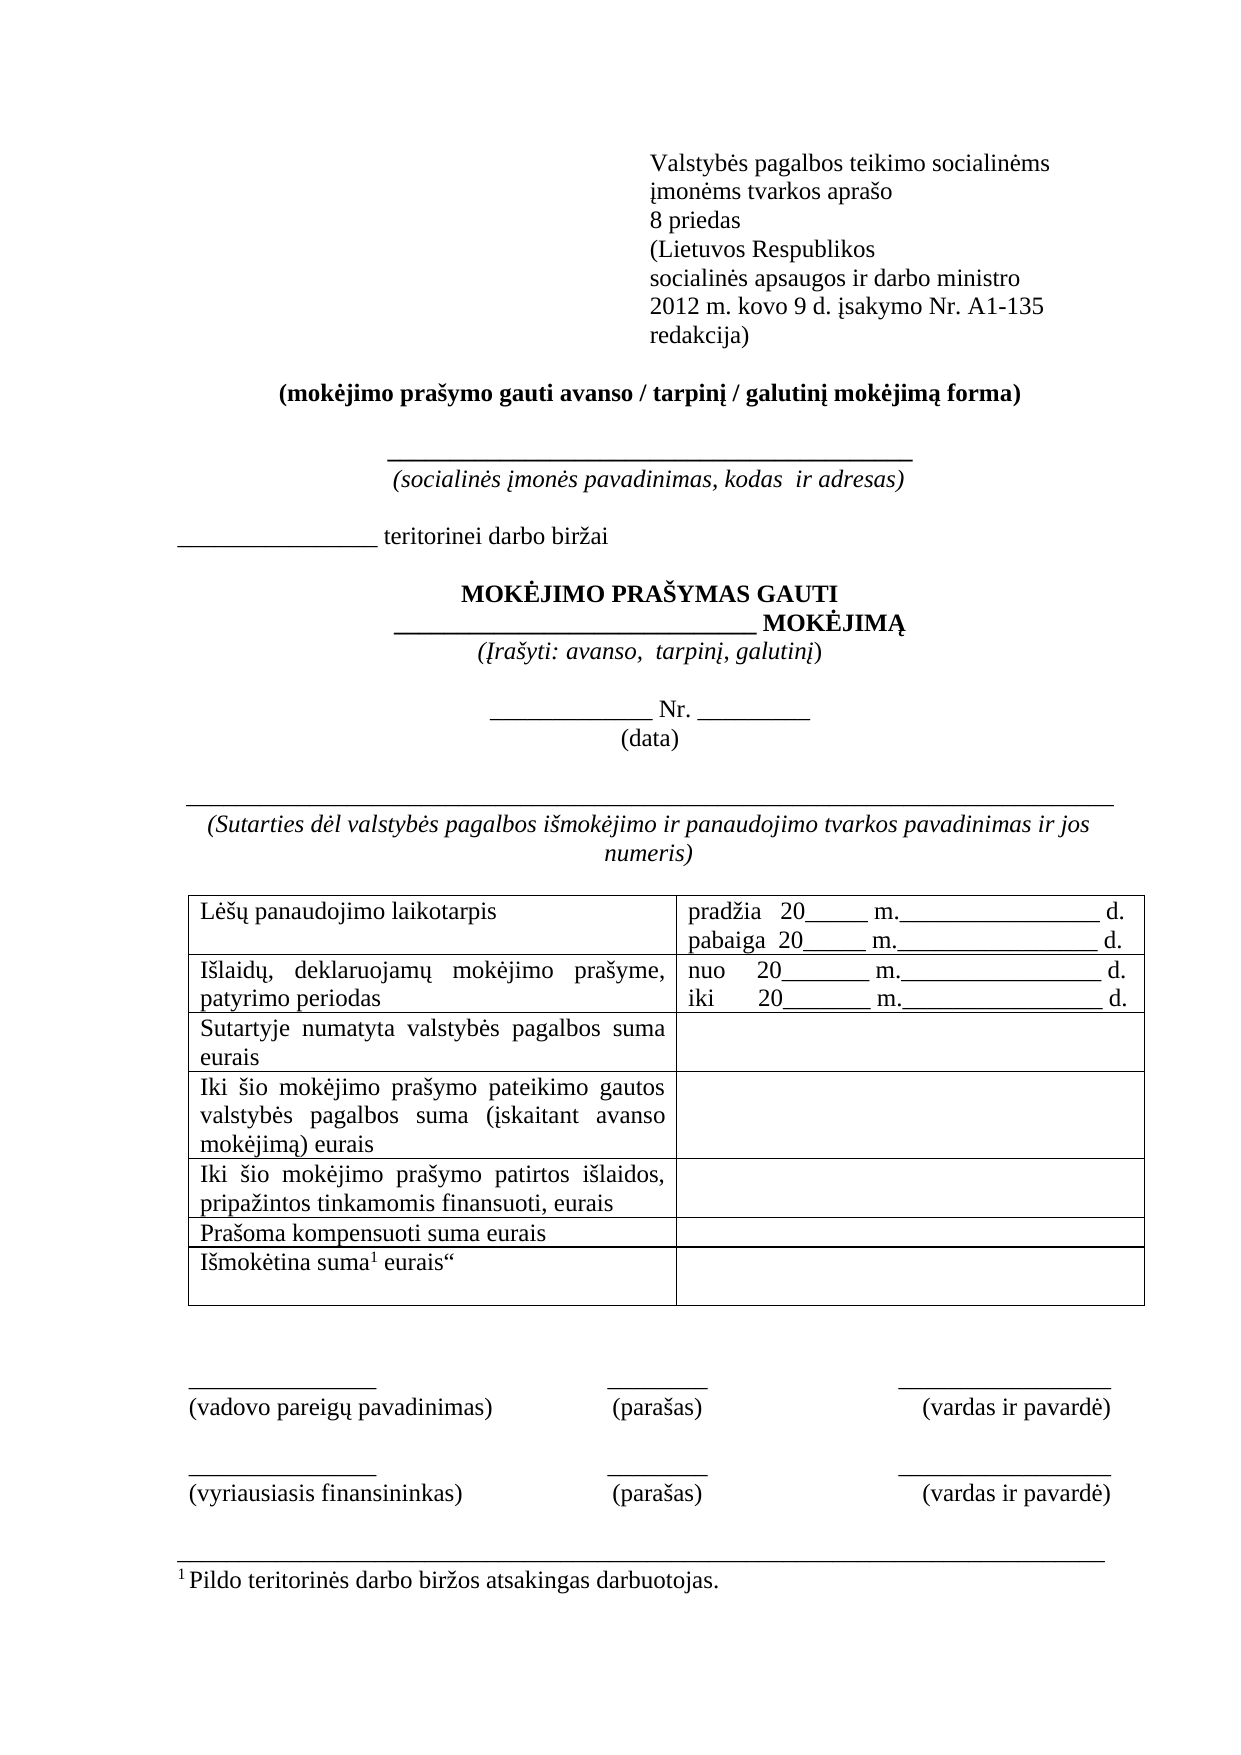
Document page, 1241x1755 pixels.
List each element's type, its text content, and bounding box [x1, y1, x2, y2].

text 2012 m. kovo 9 d. įsakymo Nr. A1-135 [649, 291, 1122, 320]
table_header Lėšų panaudojimo laikotarpis [189, 896, 676, 954]
table_header _________________ (vardas ir pavardė) [739, 1364, 1122, 1421]
table_cell [677, 1248, 1144, 1305]
table_cell [677, 1218, 1144, 1246]
table_header pradžia 20_____ m.________________ d. pabaiga 20_____ m.________________ d. [677, 896, 1144, 954]
text Valstybės pagalbos teikimo socialinėms [649, 148, 1122, 176]
text (Įrašyti: avanso, tarpinį, galutinį) [177, 636, 1122, 665]
table_header ________ (parašas) [576, 1450, 738, 1507]
table_cell Iki šio mokėjimo prašymo patirtos išlaidos, pripažintos tinkamomis finansuoti, eurais [189, 1159, 676, 1217]
table_cell Sutartyje numatyta valstybės pagalbos suma eurais [189, 1013, 676, 1071]
table_header _________________ (vardas ir pavardė) [739, 1450, 1122, 1507]
text 1 Pildo teritorinės darbo biržos atsakingas darbuotojas. [177, 1565, 1130, 1593]
table_cell [677, 1072, 1144, 1158]
table_cell Išmokėtina suma1 eurais“ [189, 1248, 676, 1305]
table_cell Prašoma kompensuoti suma eurais [189, 1218, 676, 1246]
text redakcija) [649, 320, 1122, 349]
table_cell nuo 20_______ m.________________ d. iki 20_______ m.________________ d. [677, 955, 1144, 1012]
table_header _______________ (vyriausiasis finansininkas) [177, 1450, 576, 1507]
text (data) [177, 723, 1122, 751]
table_cell [677, 1013, 1144, 1071]
text įmonėms tvarkos aprašo [649, 176, 1122, 205]
text (mokėjimo prašymo gauti avanso / tarpinį / galutinį mokėjimą forma) [177, 378, 1122, 406]
text socialinės apsaugos ir darbo ministro [649, 263, 1122, 291]
table_cell [677, 1159, 1144, 1217]
text _____________________________ MOKĖJIMĄ [177, 608, 1122, 636]
text _ [177, 780, 1122, 809]
table_cell Iki šio mokėjimo prašymo pateikimo gautos valstybės pagalbos suma (įskaitant avanso mokėjimą) eurais [189, 1072, 676, 1158]
table_header _______________ (vadovo pareigų pavadinimas) [177, 1364, 576, 1421]
text __________________________________________ [177, 435, 1122, 464]
text ________________ teritorinei darbo biržai [177, 521, 1122, 550]
text 8 priedas [649, 205, 1122, 234]
text MOKĖJIMO PRAŠYMAS GAUTI [177, 579, 1122, 608]
text _____________ Nr. _________ [177, 694, 1122, 723]
table_header ________ (parašas) [576, 1364, 738, 1421]
text (Lietuvos Respublikos [649, 234, 1122, 263]
text (socialinės įmonės pavadinimas, kodas ir adresas) [177, 464, 1122, 493]
table_cell Išlaidų, deklaruojamų mokėjimo prašyme, patyrimo periodas [189, 955, 676, 1012]
text (Sutarties dėl valstybės pagalbos išmokėjimo ir panaudojimo tvarkos pavadinimas ir jos numeris) [177, 809, 1122, 866]
